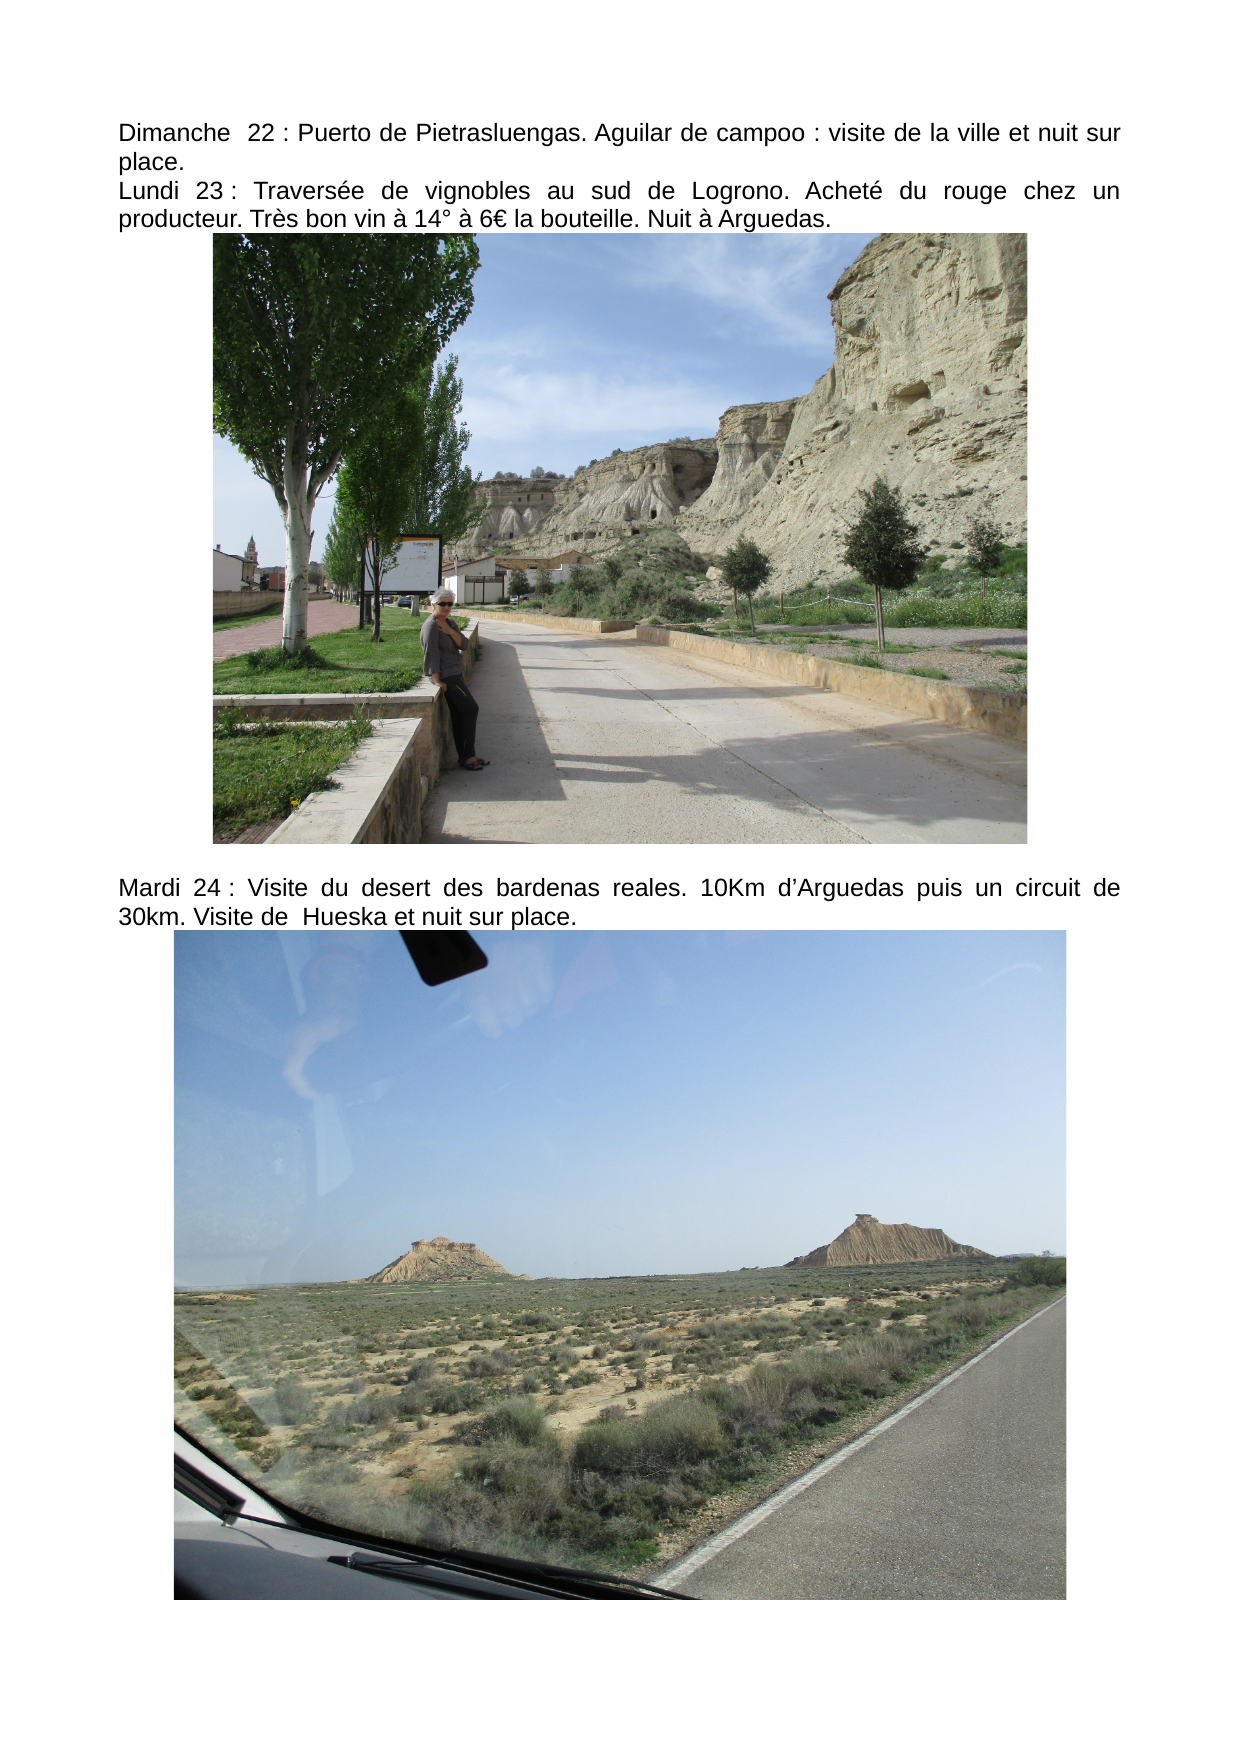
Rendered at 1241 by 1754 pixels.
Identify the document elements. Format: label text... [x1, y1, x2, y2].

text Mardi 24 : Visite du desert des bardenas reales. 10Km d’Arguedas puis un circuit de 30km. Visite de Hueska et nuit sur place. [118, 873, 1122, 930]
text Lundi 23 : Traversée de vignobles au sud de Logrono. Acheté du rouge chez un producteur. Très bon vin à 14° à 6€ la bouteille. Nuit à Arguedas. [118, 176, 1122, 233]
picture [212, 233, 1028, 844]
picture [173, 930, 1067, 1600]
text Dimanche 22 : Puerto de Pietrasluengas. Aguilar de campoo : visite de la ville et nuit sur place. [118, 118, 1122, 176]
